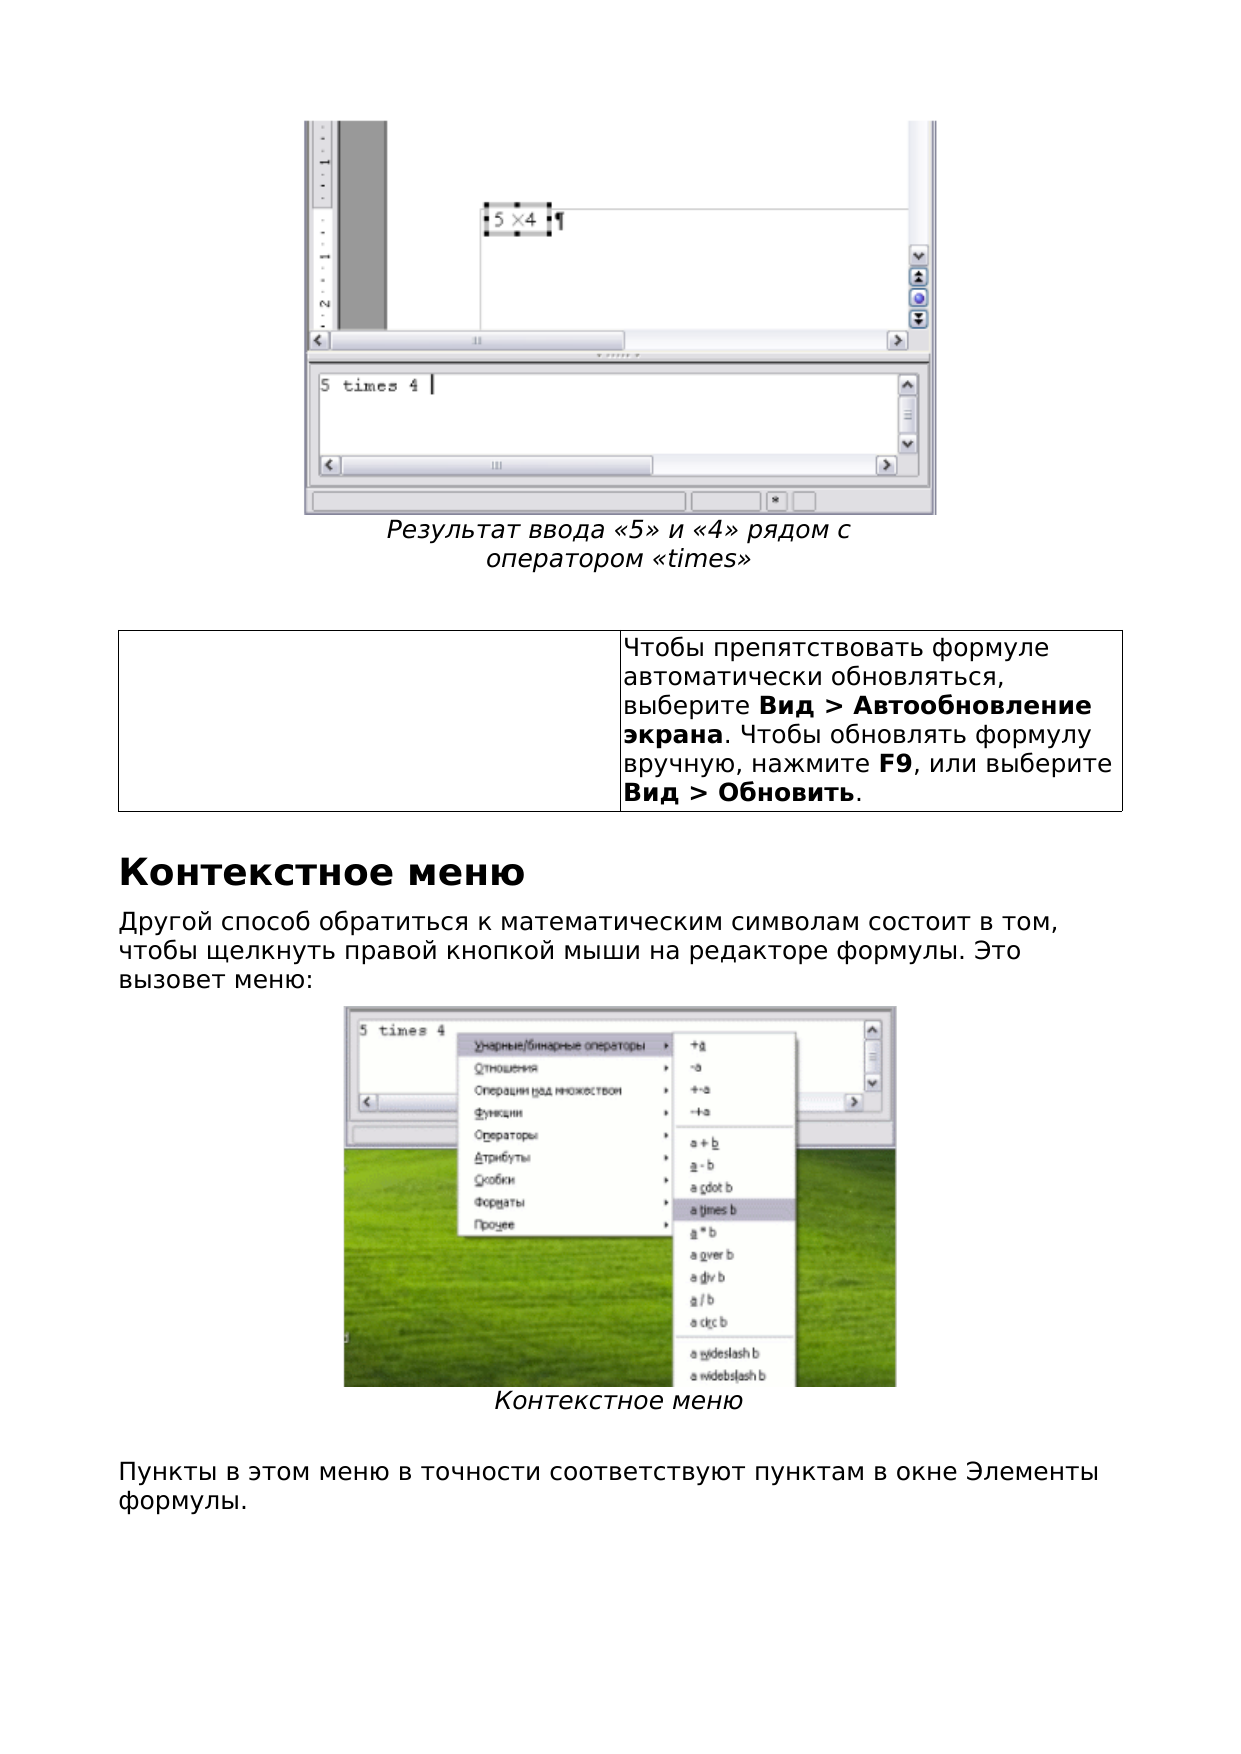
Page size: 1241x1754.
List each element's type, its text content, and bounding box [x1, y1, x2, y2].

text Пункты в этом меню в точности соответствуют пунктам в окне Элементы формулы. [118, 1457, 1122, 1516]
text Контекстное меню [343, 1387, 897, 1416]
table_header [119, 631, 620, 811]
text Другой способ обратиться к математическим символам состоит в том, чтобы щелкнуть правой кнопкой мыши на редакторе формулы. Это вызовет меню: [118, 907, 1122, 994]
picture [303, 118, 937, 515]
table_header Чтобы препятствовать формуле автоматически обновляться, выберите Вид > Автообновление экрана. Чтобы обновлять формулу вручную, нажмите F9, или выберите Вид > Обновить. [621, 631, 1122, 811]
subtitle Контекстное меню [118, 851, 1122, 894]
picture [343, 1006, 897, 1387]
text Результат ввода «5» и «4» рядом с оператором «times» [304, 515, 937, 573]
